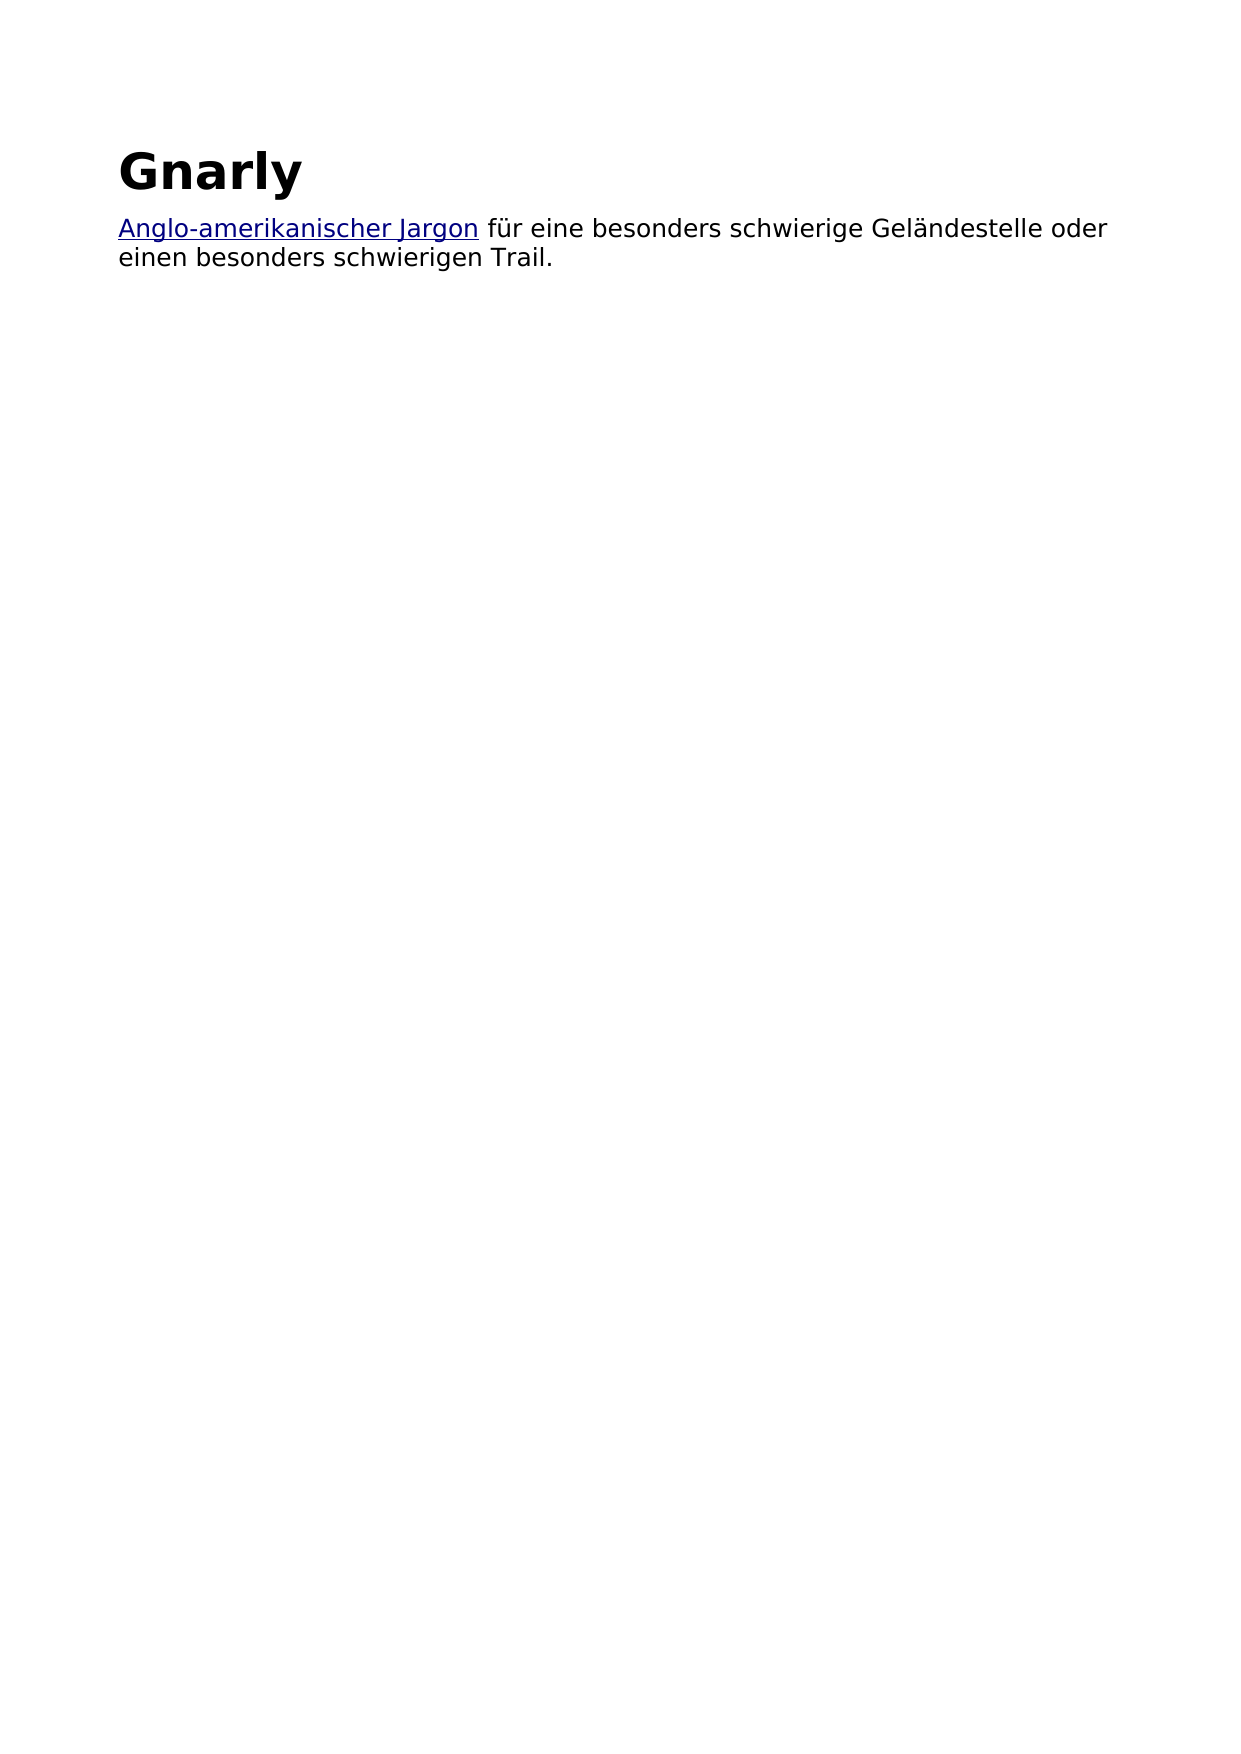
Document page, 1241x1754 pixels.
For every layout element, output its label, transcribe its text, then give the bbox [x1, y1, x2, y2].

text Anglo-amerikanischer Jargon für eine besonders schwierige Geländestelle oder einen besonders schwierigen Trail. [118, 214, 1122, 272]
subtitle Gnarly [118, 143, 1122, 201]
